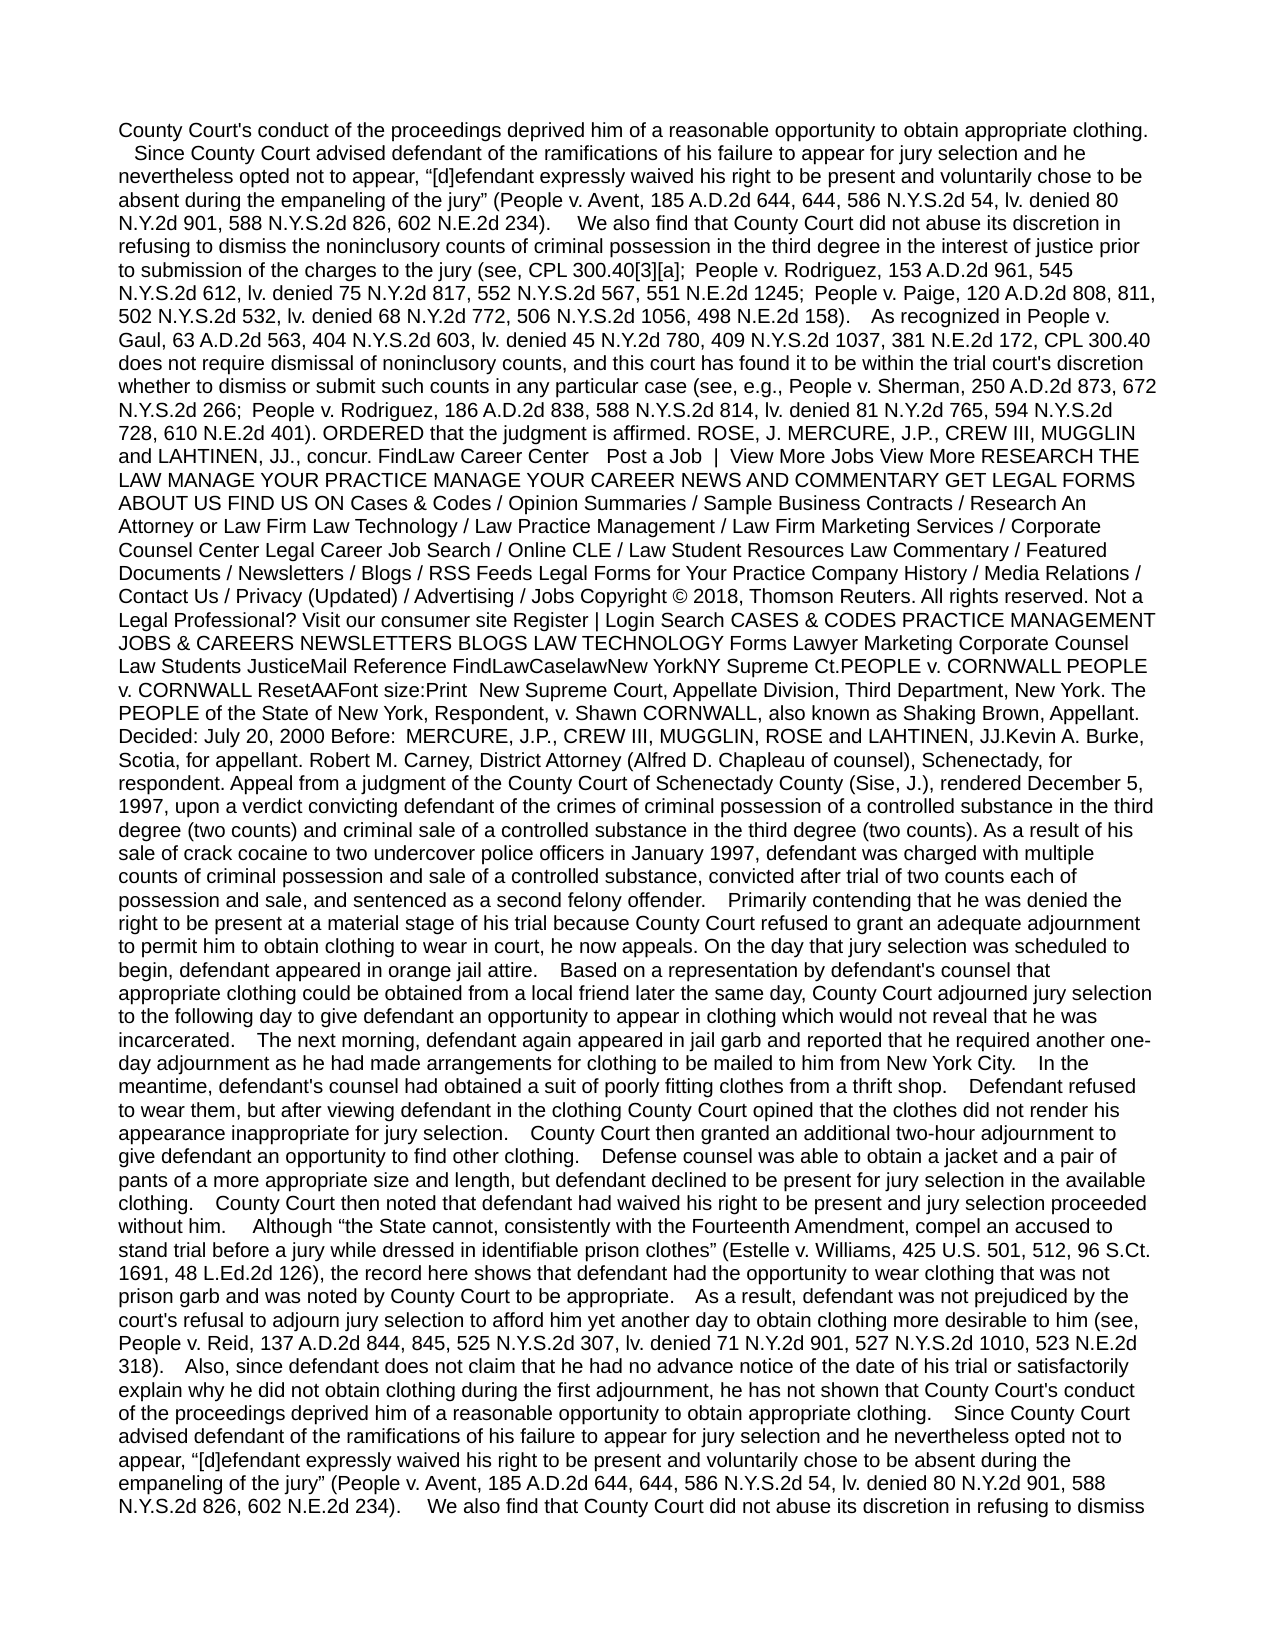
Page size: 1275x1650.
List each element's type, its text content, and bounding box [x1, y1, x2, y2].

text Not a Legal Professional? Visit our consumer site Register | Login Search CASES & CODES PRACTICE MANAGEMENT JOBS & CAREERS NEWSLETTERS BLOGS LAW TECHNOLOGY Forms Lawyer Marketing Corporate Counsel Law Students JusticeMail Reference FindLawCaselawNew YorkNY Supreme Ct.PEOPLE v. CORNWALL PEOPLE v. CORNWALL ResetAAFont size:Print New Supreme Court, Appellate Division, Third Department, New York. The PEOPLE of the State of New York, Respondent, v. Shawn CORNWALL, also known as Shaking Brown, Appellant. Decided: July 20, 2000 Before: MERCURE, J.P., CREW III, MUGGLIN, ROSE and LAHTINEN, JJ.Kevin A. Burke, Scotia, for appellant. Robert M. Carney, District Attorney (Alfred D. Chapleau of counsel), Schenectady, for respondent. Appeal from a judgment of the County Court of Schenectady County (Sise, J.), rendered December 5, 1997, upon a verdict convicting defendant of the crimes of criminal possession of a controlled substance in the third degree (two counts) and criminal sale of a controlled substance in the third degree (two counts). As a result of his sale of crack cocaine to two undercover police officers in January 1997, defendant was charged with multiple counts of criminal possession and sale of a controlled substance, convicted after trial of two counts each of possession and sale, and sentenced as a second felony offender. Primarily contending that he was denied the right to be present at a material stage of his trial because County Court refused to grant an adequate adjournment to permit him to obtain clothing to wear in court, he now appeals. On the day that jury selection was scheduled to begin, defendant appeared in orange jail attire. Based on a representation by defendant's counsel that appropriate clothing could be obtained from a local friend later the same day, County Court adjourned jury selection to the following day to give defendant an opportunity to appear in clothing which would not reveal that he was incarcerated. The next morning, defendant again appeared in jail garb and reported that he required another one-day adjournment as he had made arrangements for clothing to be mailed to him from New York City. In the meantime, defendant's counsel had obtained a suit of poorly fitting clothes from a thrift shop. Defendant refused to wear them, but after viewing defendant in the clothing County Court opined that the clothes did not render his appearance inappropriate for jury selection. County Court then granted an additional two-hour adjournment to give defendant an opportunity to find other clothing. Defense counsel was able to obtain a jacket and a pair of pants of a more appropriate size and length, but defendant declined to be present for jury selection in the available clothing. County Court then noted that defendant had waived his right to be present and jury selection proceeded without him. Although “the State cannot, consistently with the Fourteenth Amendment, compel an accused to stand trial before a jury while dressed in identifiable prison clothes” (Estelle v. Williams, 425 U.S. 501, 512, 96 S.Ct. 1691, 48 L.Ed.2d 126), the record here shows that defendant had the opportunity to wear clothing that was not prison garb and was noted by County Court to be appropriate. As a result, defendant was not prejudiced by the court's refusal to adjourn jury selection to afford him yet another day to obtain clothing more desirable to him (see, People v. Reid, 137 A.D.2d 844, 845, 525 N.Y.S.2d 307, lv. denied 71 N.Y.2d 901, 527 N.Y.S.2d 1010, 523 N.E.2d 318). Also, since defendant does not claim that he had no advance notice of the date of his trial or satisfactorily explain why he did not obtain clothing during the first adjournment, he has not shown that County Court's conduct of the proceedings deprived him of a reasonable opportunity to obtain appropriate clothing. Since County Court advised defendant of the ramifications of his failure to appear for jury selection and he nevertheless opted not to appear, “[d]efendant expressly waived his right to be present and voluntarily chose to be absent during the empaneling of the jury” (People v. Avent, 185 A.D.2d 644, 644, 586 N.Y.S.2d 54, lv. denied 80 N.Y.2d 901, 588 N.Y.S.2d 826, 602 N.E.2d 234). We also find that County Court did not abuse its discretion in refusing to dismiss the noninclusory counts of criminal possession in the third degree in the interest of justice prior to submission of the charges to the jury (see, CPL 300.40[3][a]; People v. Rodriguez, 153 A.D.2d 961, 545 N.Y.S.2d 612, lv. denied 75 N.Y.2d 817, 552 N.Y.S.2d 567, 551 N.E.2d 1245; People v. Paige, 120 A.D.2d 808, 811, 502 N.Y.S.2d 532, lv. denied 68 N.Y.2d 772, 506 N.Y.S.2d 1056, 498 N.E.2d 158). As recognized in People v. Gaul, 63 A.D.2d 563, 404 N.Y.S.2d 603, lv. denied 45 N.Y.2d 780, 409 N.Y.S.2d 1037, 381 N.E.2d 172, CPL 300.40 does not require dismissal of noninclusory counts, and this court has found it to be within the trial court's discretion whether to dismiss or submit such counts in any particular case (see, e.g., People v. Sherman, 250 A.D.2d 873, 672 N.Y.S.2d 266; People v. Rodriguez, 186 A.D.2d 838, 588 N.Y.S.2d 814, lv. denied 81 N.Y.2d 765, 594 N.Y.S.2d 728, 610 N.E.2d 401). ORDERED that the judgment is affirmed. ROSE, J. MERCURE, J.P., CREW III, MUGGLIN and LAHTINEN, JJ., concur. FindLaw Career Center Post a Job | View More Jobs View More RESEARCH THE LAW MANAGE YOUR PRACTICE MANAGE YOUR CAREER NEWS AND COMMENTARY GET LEGAL FORMS ABOUT US FIND US ON Cases & Codes / Opinion Summaries / Sample Business Contracts / Research An Attorney or Law Firm Law Technology / Law Practice Management / Law Firm Marketing Services / Corporate Counsel Center Legal Career Job Search / Online CLE / Law Student Resources Law Commentary / Featured Documents / Newsletters / Blogs / RSS Feeds Legal Forms for Your Practice Company History / Media Relations / Contact Us / Privacy (Updated) / Advertising / Jobs Copyright © 2018, Thomson Reuters. All rights reserved. Not a Legal Professional? Visit our consumer site Register | Login Search CASES & CODES PRACTICE MANAGEMENT JOBS & CAREERS NEWSLETTERS BLOGS LAW TECHNOLOGY Forms Lawyer Marketing Corporate Counsel Law Students JusticeMail Reference FindLawCaselawNew YorkNY Supreme Ct.PEOPLE v. CORNWALL PEOPLE v. CORNWALL ResetAAFont size:Print New Supreme Court, Appellate Division, Third Department, New York. The PEOPLE of the State of New York, Respondent, v. Shawn CORNWALL, also known as Shaking Brown, Appellant. Decided: July 20, 2000 Before: MERCURE, J.P., CREW III, MUGGLIN, ROSE and LAHTINEN, JJ.Kevin A. Burke, Scotia, for appellant. Robert M. Carney, District Attorney (Alfred D. Chapleau of counsel), Schenectady, for respondent. Appeal from a judgment of the County Court of Schenectady County (Sise, J.), rendered December 5, 1997, upon a verdict convicting defendant of the crimes of criminal possession of a controlled substance in the third degree (two counts) and criminal sale of a controlled substance in the third degree (two counts). As a result of his sale of crack cocaine to two undercover police officers in January 1997, defendant was charged with multiple counts of criminal possession and sale of a controlled substance, convicted after trial of two counts each of possession and sale, and sentenced as a second felony offender. Primarily contending that he was denied the right to be present at a material stage of his trial because County Court refused to grant an adequate adjournment to permit him to obtain clothing to wear in court, he now appeals. On the day that jury selection was scheduled to begin, defendant appeared in orange jail attire. Based on a representation by defendant's counsel that appropriate clothing could be obtained from a local friend later the same day, County Court adjourned jury selection to the following day to give defendant an opportunity to appear in clothing which would not reveal that he was incarcerated. The next morning, defendant again appeared in jail garb and reported that he required another one-day adjournment as he had made arrangements for clothing to be mailed to him from New York City. In the meantime, defendant's counsel had obtained a suit of poorly fitting clothes from a thrift shop. Defendant refused to wear them, but after viewing defendant in the clothing County Court opined that the clothes did not render his appearance inappropriate for jury selection. County Court then granted an additional two-hour adjournment to give defendant an opportunity to find other clothing. Defense counsel was able to obtain a jacket and a pair of pants of a more appropriate size and length, but defendant declined to be present for jury selection in the available clothing. County Court then noted that defendant had waived his right to be present and jury selection proceeded without him. Although “the State cannot, consistently with the Fourteenth Amendment, compel an accused to stand trial before a jury while dressed in identifiable prison clothes” (Estelle v. Williams, 425 U.S. 501, 512, 96 S.Ct. 1691, 48 L.Ed.2d 126), the record here shows that defendant had the opportunity to wear clothing that was not prison garb and was noted by County Court to be appropriate. As a result, defendant was not prejudiced by the court's refusal to adjourn jury selection to afford him yet another day to obtain clothing more desirable to him (see, People v. Reid, 137 A.D.2d 844, 845, 525 N.Y.S.2d 307, lv. denied 71 N.Y.2d 901, 527 N.Y.S.2d 1010, 523 N.E.2d 318). Also, since defendant does not claim that he had no advance notice of the date of his trial or satisfactorily explain why he did not obtain clothing during the first adjournment, he has not shown that County Court's conduct of the proceedings deprived him of a reasonable opportunity to obtain appropriate clothing. Since County Court advised defendant of the ramifications of his failure to appear for jury selection and he nevertheless opted not to appear, “[d]efendant expressly waived his right to be present and voluntarily chose to be absent during the empaneling of the jury” (People v. Avent, 185 A.D.2d 644, 644, 586 N.Y.S.2d 54, lv. denied 80 N.Y.2d 901, 588 N.Y.S.2d 826, 602 N.E.2d 234). We also find that County Court did not abuse its discretion in refusing to dismiss the noninclusory counts of criminal possession in the third degree in the interest of justice prior to submission of the charges to the jury (see, CPL 300.40[3][a]; People v. Rodriguez, 153 A.D.2d 961, 545 N.Y.S.2d 612, lv. denied 75 N.Y.2d 817, 552 N.Y.S.2d 567, 551 N.E.2d 1245; People v. Paige, 120 A.D.2d 808, 811, 502 N.Y.S.2d 532, lv. denied 68 N.Y.2d 772, 506 N.Y.S.2d 1056, 498 N.E.2d 158). As recognized in People v. Gaul, 63 A.D.2d 563, 404 N.Y.S.2d 603, lv. denied 45 N.Y.2d 780, 409 N.Y.S.2d 1037, 381 N.E.2d 172, CPL 300.40 does not require dismissal of noninclusory counts, and this court has found it to be within the trial court's discretion whether to dismiss or submit such counts in any particular case (see, e.g., People v. Sherman, 250 A.D.2d 873, 672 N.Y.S.2d 266; People v. Rodriguez, 186 A.D.2d 838, 588 N.Y.S.2d 814, lv. denied 81 N.Y.2d 765, 594 N.Y.S.2d 728, 610 N.E.2d 401). ORDERED that the judgment is affirmed. ROSE, J. MERCURE, J.P., CREW III, MUGGLIN and LAHTINEN, JJ., concur. FindLaw Career Center Post a Job | View More Jobs View More RESEARCH THE LAW MANAGE YOUR PRACTICE MANAGE YOUR CAREER NEWS AND COMMENTARY GET LEGAL FORMS ABOUT US FIND US ON Cases & Codes / Opinion Summaries / Sample Business Contracts / Research An Attorney or Law Firm Law Technology / Law Practice Management / Law Firm Marketing Services / Corporate Counsel Center Legal Career Job Search / Online CLE / Law Student Resources Law Commentary / Featured Documents / Newsletters / Blogs / RSS Feeds Legal Forms for Your Practice Company History / Media Relations / Contact Us / Privacy (Updated) / Advertising / Jobs Copyright © 2018, Thomson Reuters. All rights reserved. ShareThis Copy and Paste [118, 118, 1157, 1518]
